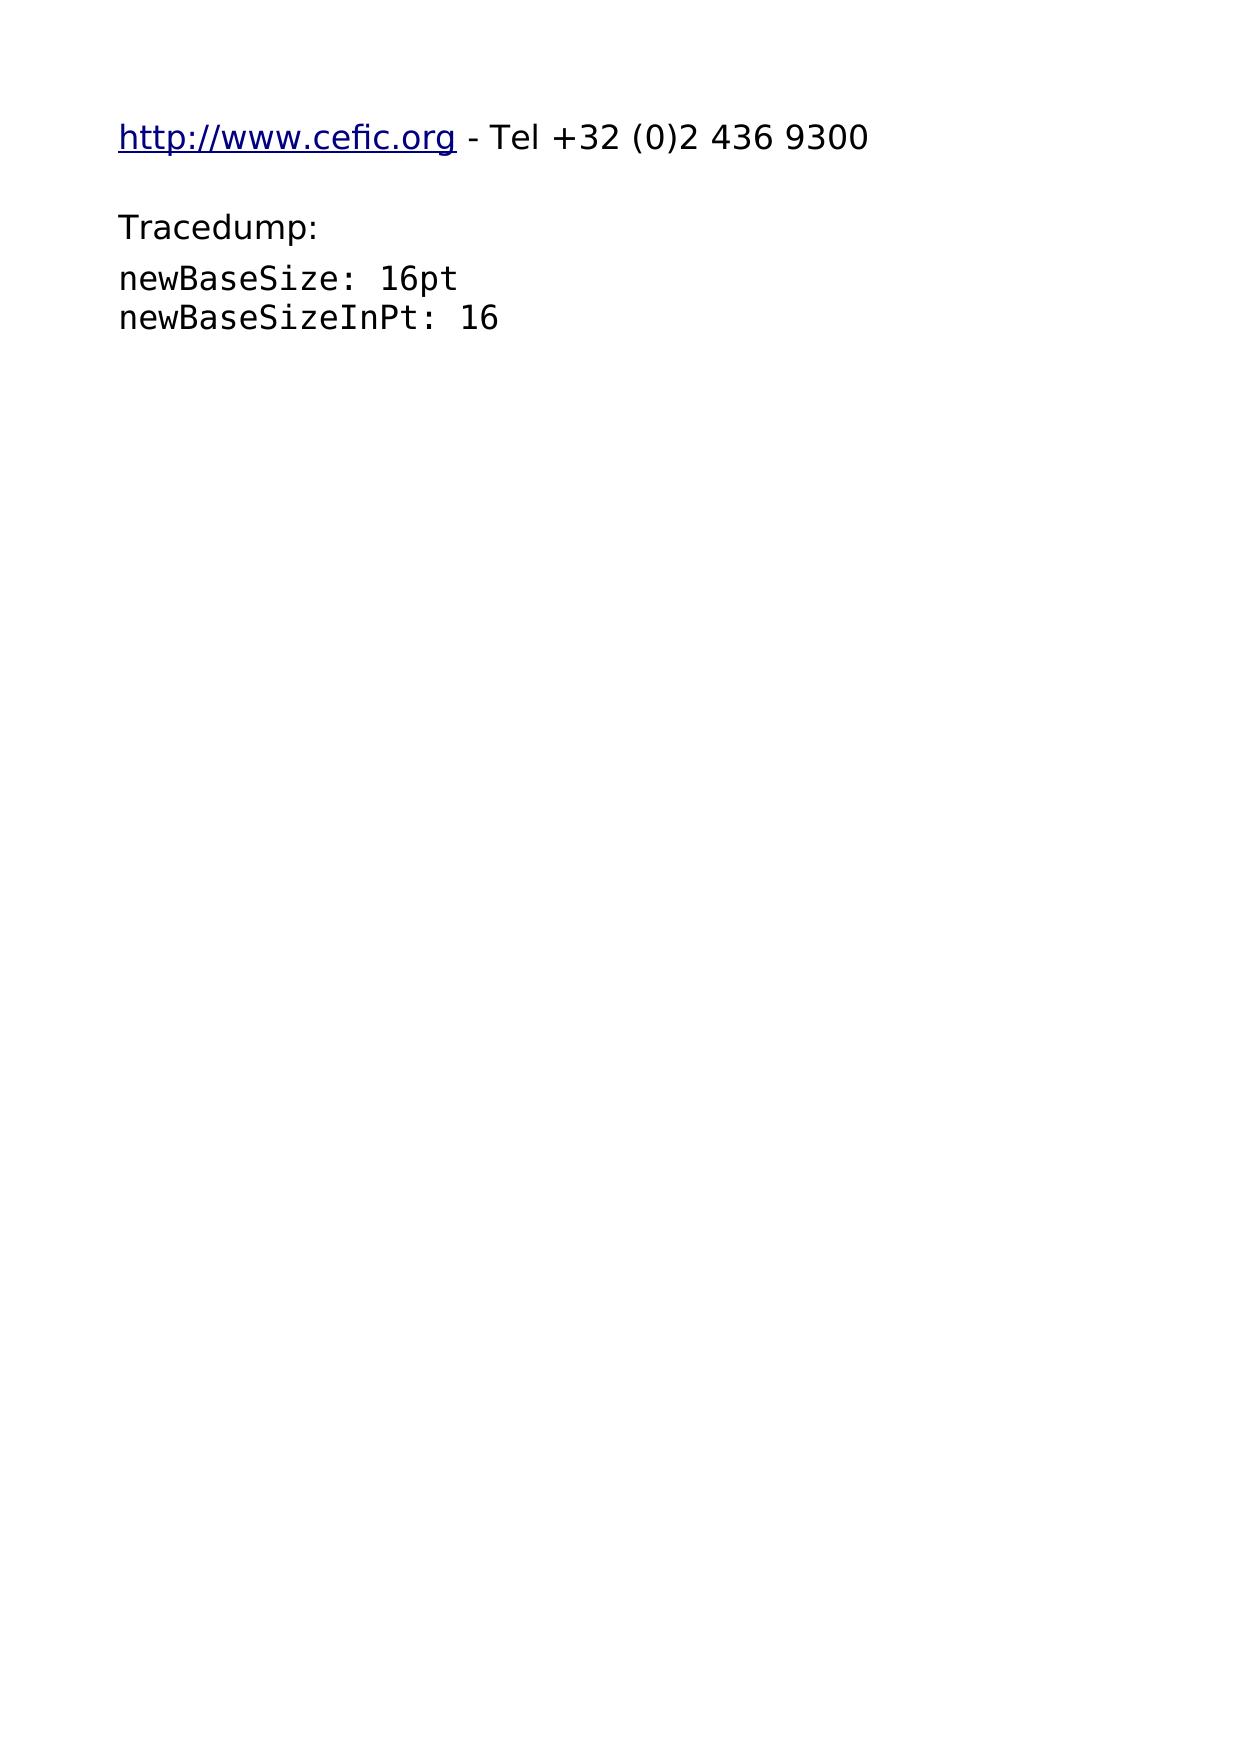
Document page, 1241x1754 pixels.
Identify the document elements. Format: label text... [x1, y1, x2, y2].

text Tracedump: [118, 169, 1122, 247]
text newBaseSize: 16pt newBaseSizeInPt: 16 [118, 260, 1122, 337]
text http://www.cefic.org - Tel +32 (0)2 436 9300 [118, 118, 1122, 157]
